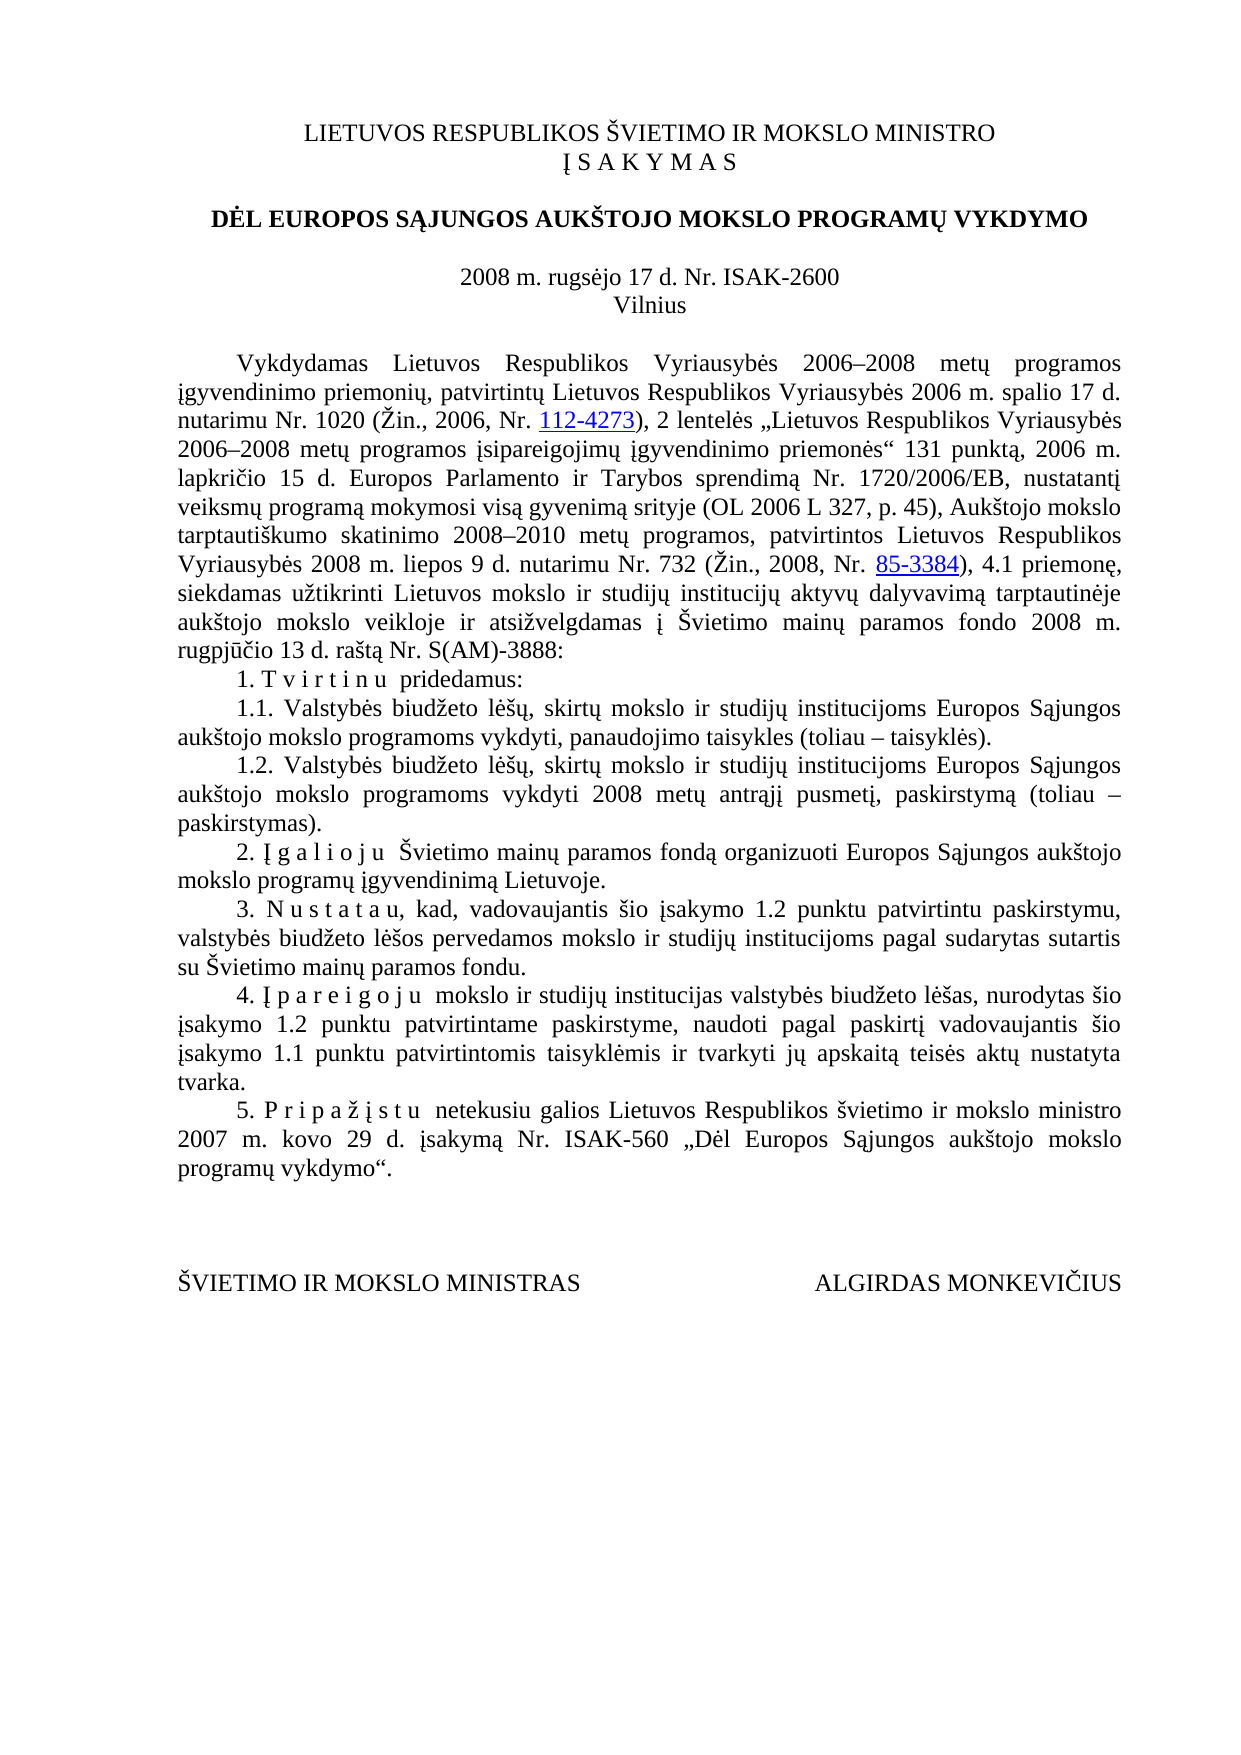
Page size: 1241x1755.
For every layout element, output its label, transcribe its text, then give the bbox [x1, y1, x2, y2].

text Vilnius [177, 291, 1122, 319]
text 1. Tvirtinu pridedamus: [177, 664, 1122, 693]
text 5. Pripažįstu netekusiu galios Lietuvos Respublikos švietimo ir mokslo ministro 2007 m. kovo 29 d. įsakymą Nr. ISAK-560 „Dėl Europos Sąjungos aukštojo mokslo programų vykdymo“. [177, 1096, 1122, 1182]
text Vykdydamas Lietuvos Respublikos Vyriausybės 2006–2008 metų programos įgyvendinimo priemonių, patvirtintų Lietuvos Respublikos Vyriausybės 2006 m. spalio 17 d. nutarimu Nr. 1020 (Žin., 2006, Nr. 112-4273), 2 lentelės „Lietuvos Respublikos Vyriausybės 2006–2008 metų programos įsipareigojimų įgyvendinimo priemonės“ 131 punktą, 2006 m. lapkričio 15 d. Europos Parlamento ir Tarybos sprendimą Nr. 1720/2006/EB, nustatantį veiksmų programą mokymosi visą gyvenimą srityje (OL 2006 L 327, p. 45), Aukštojo mokslo tarptautiškumo skatinimo 2008–2010 metų programos, patvirtintos Lietuvos Respublikos Vyriausybės 2008 m. liepos 9 d. nutarimu Nr. 732 (Žin., 2008, Nr. 85-3384), 4.1 priemonę, siekdamas užtikrinti Lietuvos mokslo ir studijų institucijų aktyvų dalyvavimą tarptautinėje aukštojo mokslo veikloje ir atsižvelgdamas į Švietimo mainų paramos fondo 2008 m. rugpjūčio 13 d. raštą Nr. S(AM)-3888: [177, 348, 1122, 664]
text 4. Įpareigoju mokslo ir studijų institucijas valstybės biudžeto lėšas, nurodytas šio įsakymo 1.2 punktu patvirtintame paskirstyme, naudoti pagal paskirtį vadovaujantis šio įsakymo 1.1 punktu patvirtintomis taisyklėmis ir tvarkyti jų apskaitą teisės aktų nustatyta tvarka. [177, 981, 1122, 1096]
text 1.2. Valstybės biudžeto lėšų, skirtų mokslo ir studijų institucijoms Europos Sąjungos aukštojo mokslo programoms vykdyti 2008 metų antrąjį pusmetį, paskirstymą (toliau – paskirstymas). [177, 751, 1122, 837]
text 1.1. Valstybės biudžeto lėšų, skirtų mokslo ir studijų institucijoms Europos Sąjungos aukštojo mokslo programoms vykdyti, panaudojimo taisykles (toliau – taisyklės). [177, 693, 1122, 751]
text LIETUVOS RESPUBLIKOS ŠVIETIMO IR MOKSLO MINISTRO [177, 118, 1122, 147]
text DĖL EUROPOS SĄJUNGOS AUKŠTOJO MOKSLO PROGRAMŲ VYKDYMO [177, 204, 1122, 233]
text ŠVIETIMO IR MOKSLO MINISTRAS ALGIRDAS MONKEVIČIUS [177, 1268, 1122, 1297]
text 2. Įgalioju Švietimo mainų paramos fondą organizuoti Europos Sąjungos aukštojo mokslo programų įgyvendinimą Lietuvoje. [177, 837, 1122, 894]
text 2008 m. rugsėjo 17 d. Nr. ISAK-2600 [177, 262, 1122, 291]
text ĮSAKYMAS [177, 147, 1122, 176]
text 3. Nustatau, kad, vadovaujantis šio įsakymo 1.2 punktu patvirtintu paskirstymu, valstybės biudžeto lėšos pervedamos mokslo ir studijų institucijoms pagal sudarytas sutartis su Švietimo mainų paramos fondu. [177, 894, 1122, 981]
